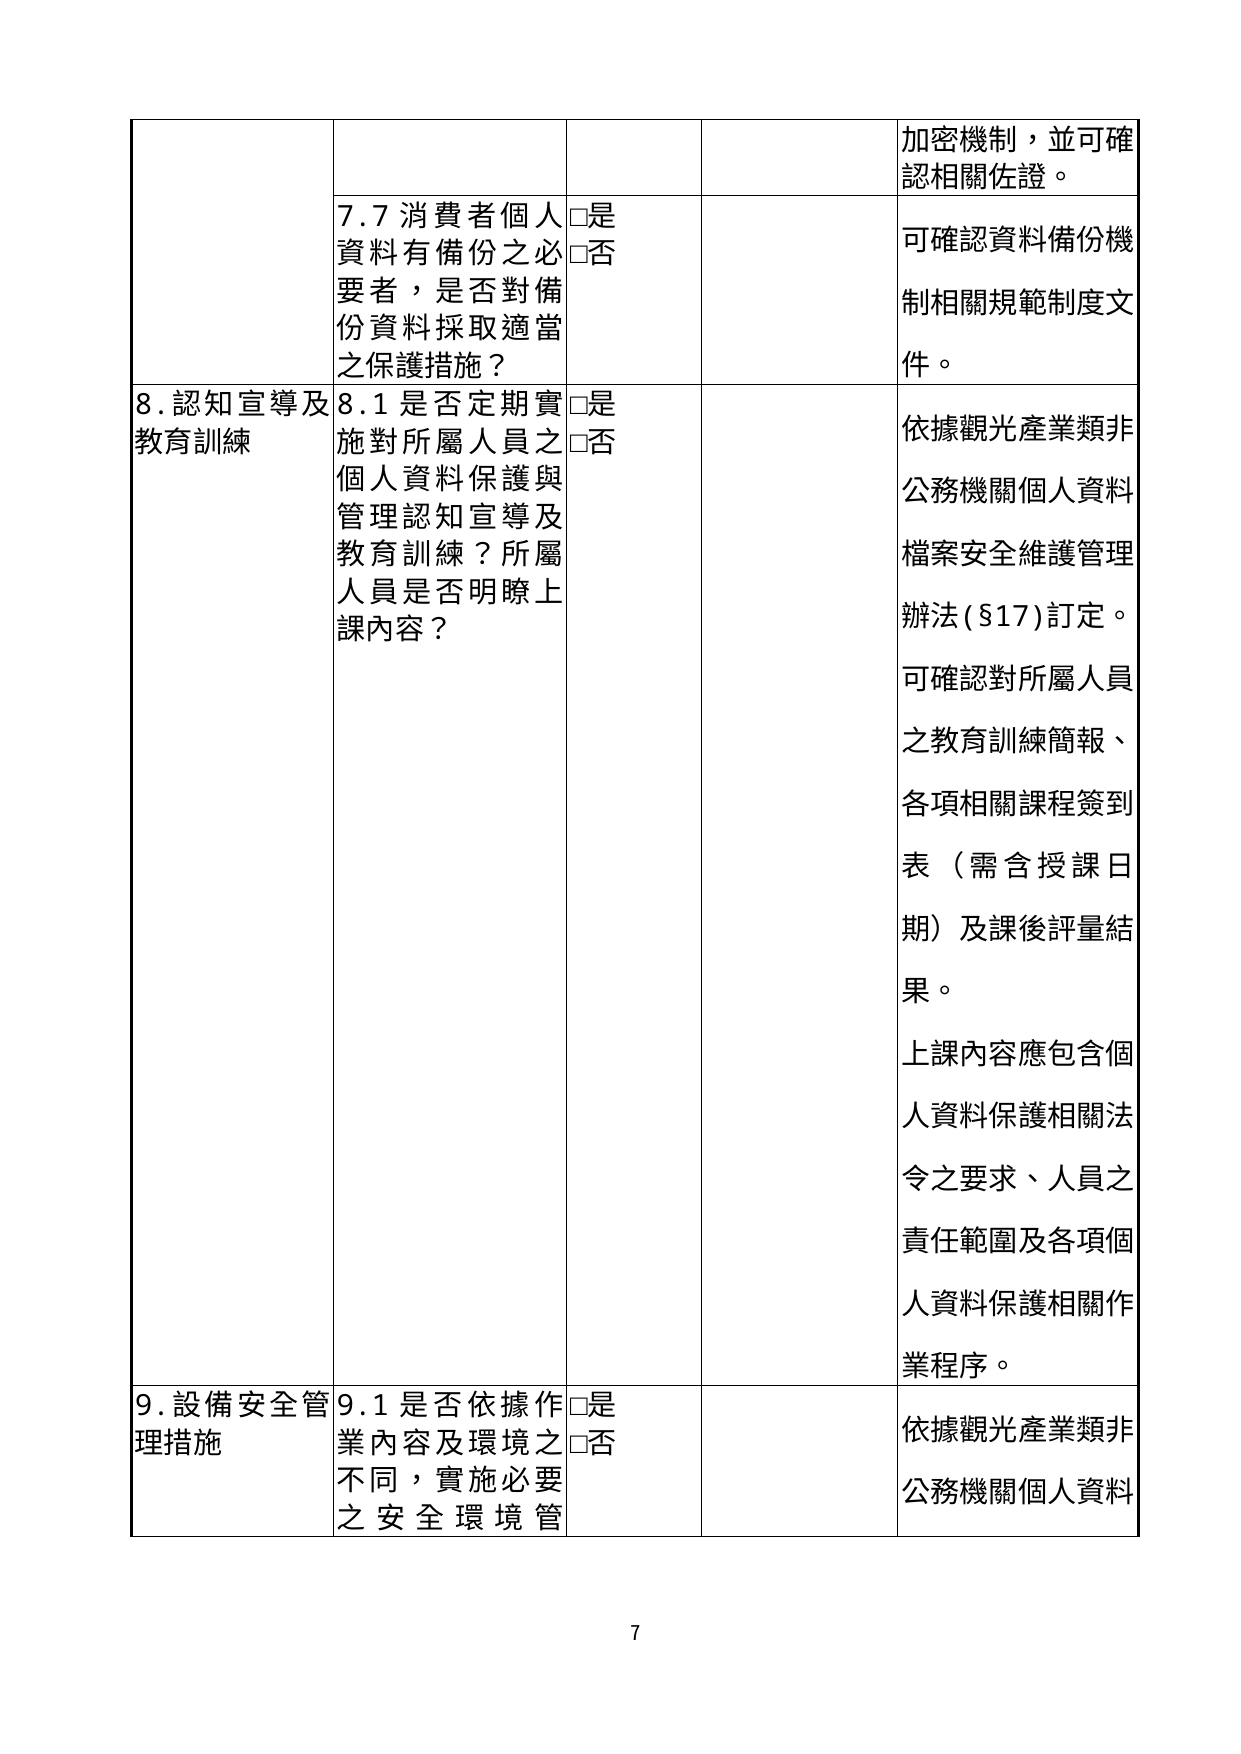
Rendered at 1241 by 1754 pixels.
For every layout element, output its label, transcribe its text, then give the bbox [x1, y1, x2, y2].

table_cell 8.認知宣導及教育訓練 [133, 385, 333, 1385]
table_cell 9.設備安全管理措施 [133, 1386, 333, 1536]
table_cell 8.1是否定期實施對所屬人員之個人資料保護與管理認知宣導及教育訓練？所屬人員是否明瞭上課內容？ [334, 385, 566, 1385]
table_cell □是 □否 [567, 385, 701, 1385]
table_cell □是 □否 [567, 1386, 701, 1536]
table_cell [702, 196, 897, 384]
table_cell 7.7消費者個人資料有備份之必要者，是否對備份資料採取適當之保護措施？ [334, 196, 566, 384]
table_cell 依據觀光產業類非公務機關個人資料檔案安全維護管理辦法(§17)訂定。 可確認對所屬人員之教育訓練簡報、各項相關課程簽到表（需含授課日期）及課後評量結果。 上課內容應包含個人資料保護相關法令之要求、人員之責任範圍及各項個人資料保護相關作業程序。 [898, 385, 1137, 1385]
table_cell 可確認資料備份機制相關規範制度文件。 [898, 196, 1137, 384]
table_cell [702, 1386, 897, 1536]
table_cell [702, 120, 897, 195]
table_cell [567, 120, 701, 195]
table_cell 9.1是否依據作業內容及環境之不同，實施必要之安全環境管 [334, 1386, 566, 1536]
table_cell 加密機制，並可確認相關佐證。 [898, 120, 1137, 195]
table_cell □是 □否 [567, 196, 701, 384]
table_cell [133, 120, 333, 384]
table_cell 依據觀光產業類非公務機關個人資料 [898, 1386, 1137, 1536]
table_cell [334, 120, 566, 195]
table_cell [702, 385, 897, 1385]
